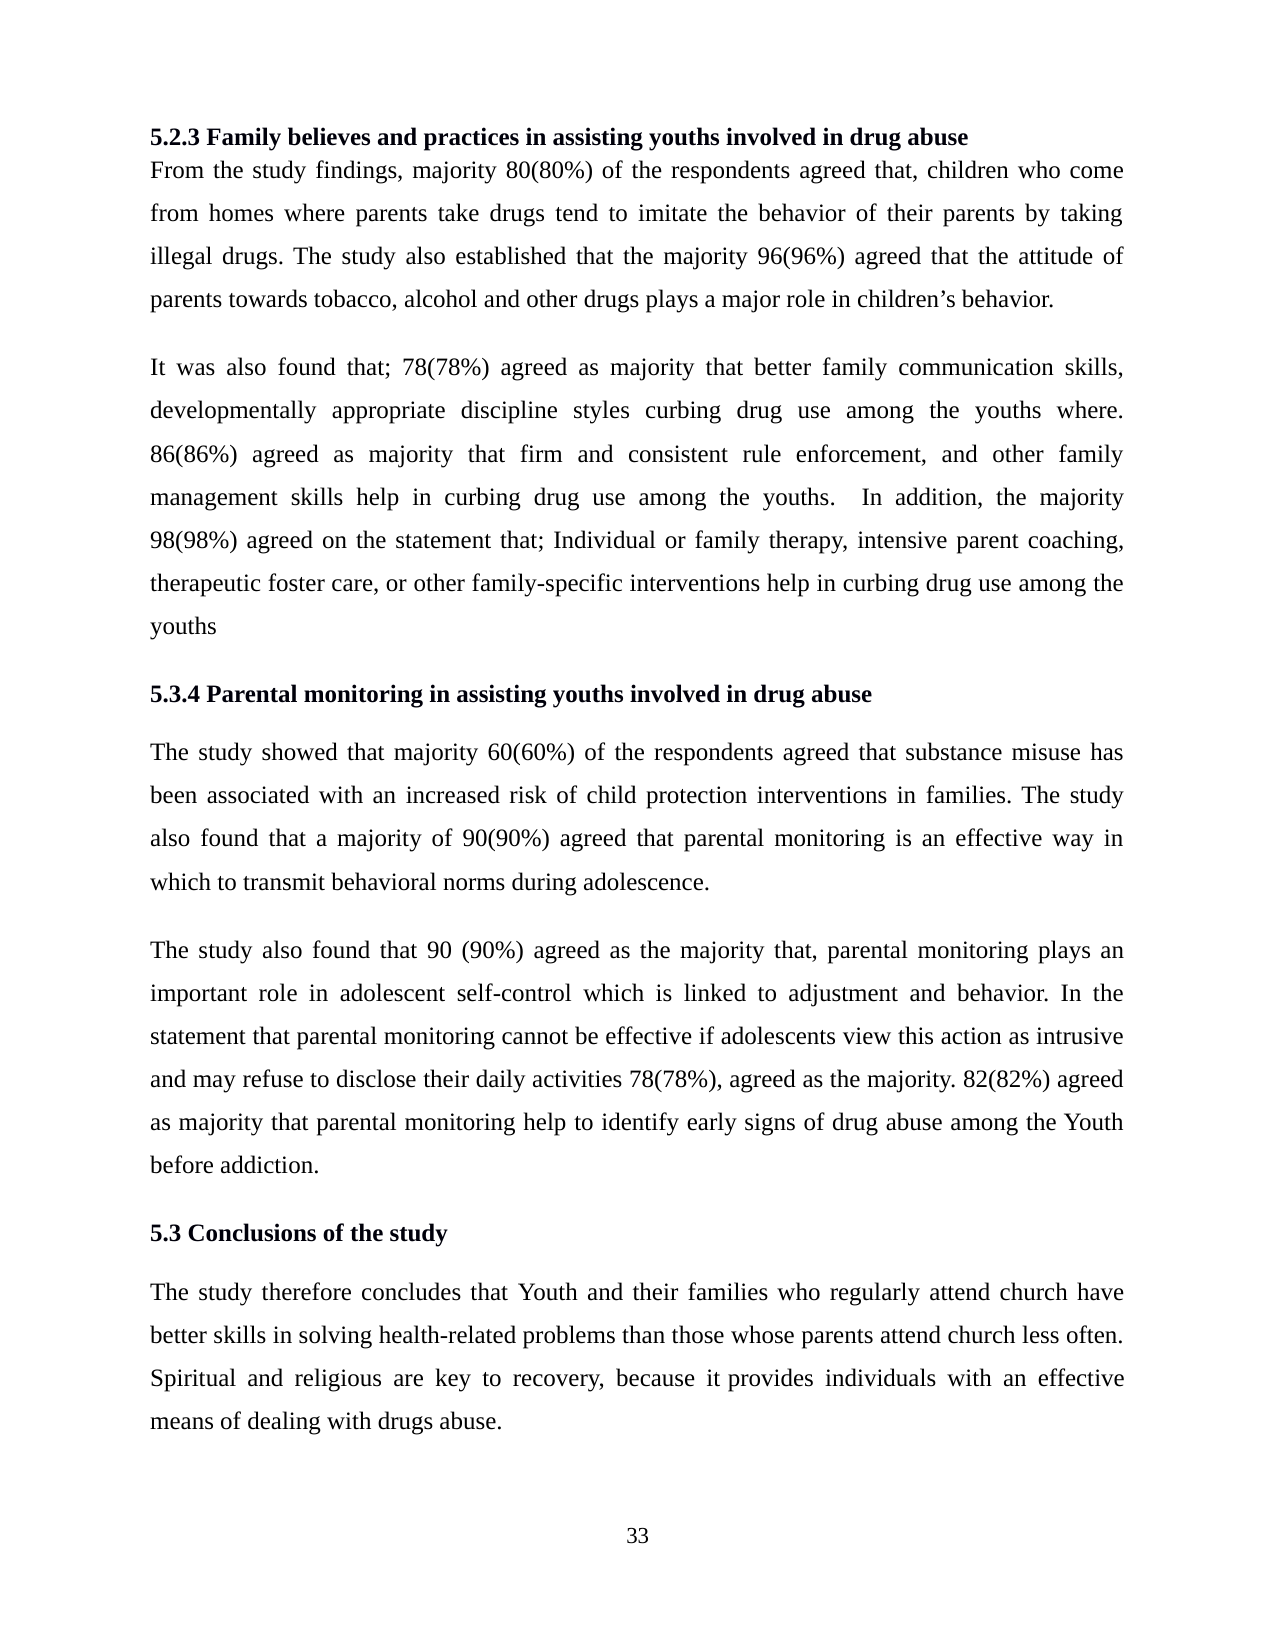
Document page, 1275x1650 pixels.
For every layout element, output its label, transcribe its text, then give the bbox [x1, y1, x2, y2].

subtitle 5.3 Conclusions of the study [150, 1218, 1125, 1247]
text The study therefore concludes that Youth and their families who regularly attend church have better skills in solving health-related problems than those whose parents attend church less often. Spiritual and religious are key to recovery, because it provides individuals with an effective means of dealing with drugs abuse. [150, 1277, 1125, 1435]
text The study showed that majority 60(60%) of the respondents agreed that substance misuse has been associated with an increased risk of child protection interventions in families. The study also found that a majority of 90(90%) agreed that parental monitoring is an effective way in which to transmit behavioral norms during adolescence. [150, 737, 1125, 895]
text From the study findings, majority 80(80%) of the respondents agreed that, children who come from homes where parents take drugs tend to imitate the behavior of their parents by taking illegal drugs. The study also established that the majority 96(96%) agreed that the attitude of parents towards tobacco, alcohol and other drugs plays a major role in children’s behavior. [150, 155, 1125, 313]
subtitle 5.2.3 Family believes and practices in assisting youths involved in drug abuse [150, 122, 1125, 151]
text The study also found that 90 (90%) agreed as the majority that, parental monitoring plays an important role in adolescent self-control which is linked to adjustment and behavior. In the statement that parental monitoring cannot be effective if adolescents view this action as intrusive and may refuse to disclose their daily activities 78(78%), agreed as the majority. 82(82%) agreed as majority that parental monitoring help to identify early signs of drug abuse among the Youth before addiction. [150, 935, 1125, 1179]
text It was also found that; 78(78%) agreed as majority that better family communication skills, developmentally appropriate discipline styles curbing drug use among the youths where. 86(86%) agreed as majority that firm and consistent rule enforcement, and other family management skills help in curbing drug use among the youths. In addition, the majority 98(98%) agreed on the statement that; Individual or family therapy, intensive parent coaching, therapeutic foster care, or other family-specific interventions help in curbing drug use among the youths [150, 352, 1125, 640]
subtitle 5.3.4 Parental monitoring in assisting youths involved in drug abuse [150, 679, 1125, 708]
